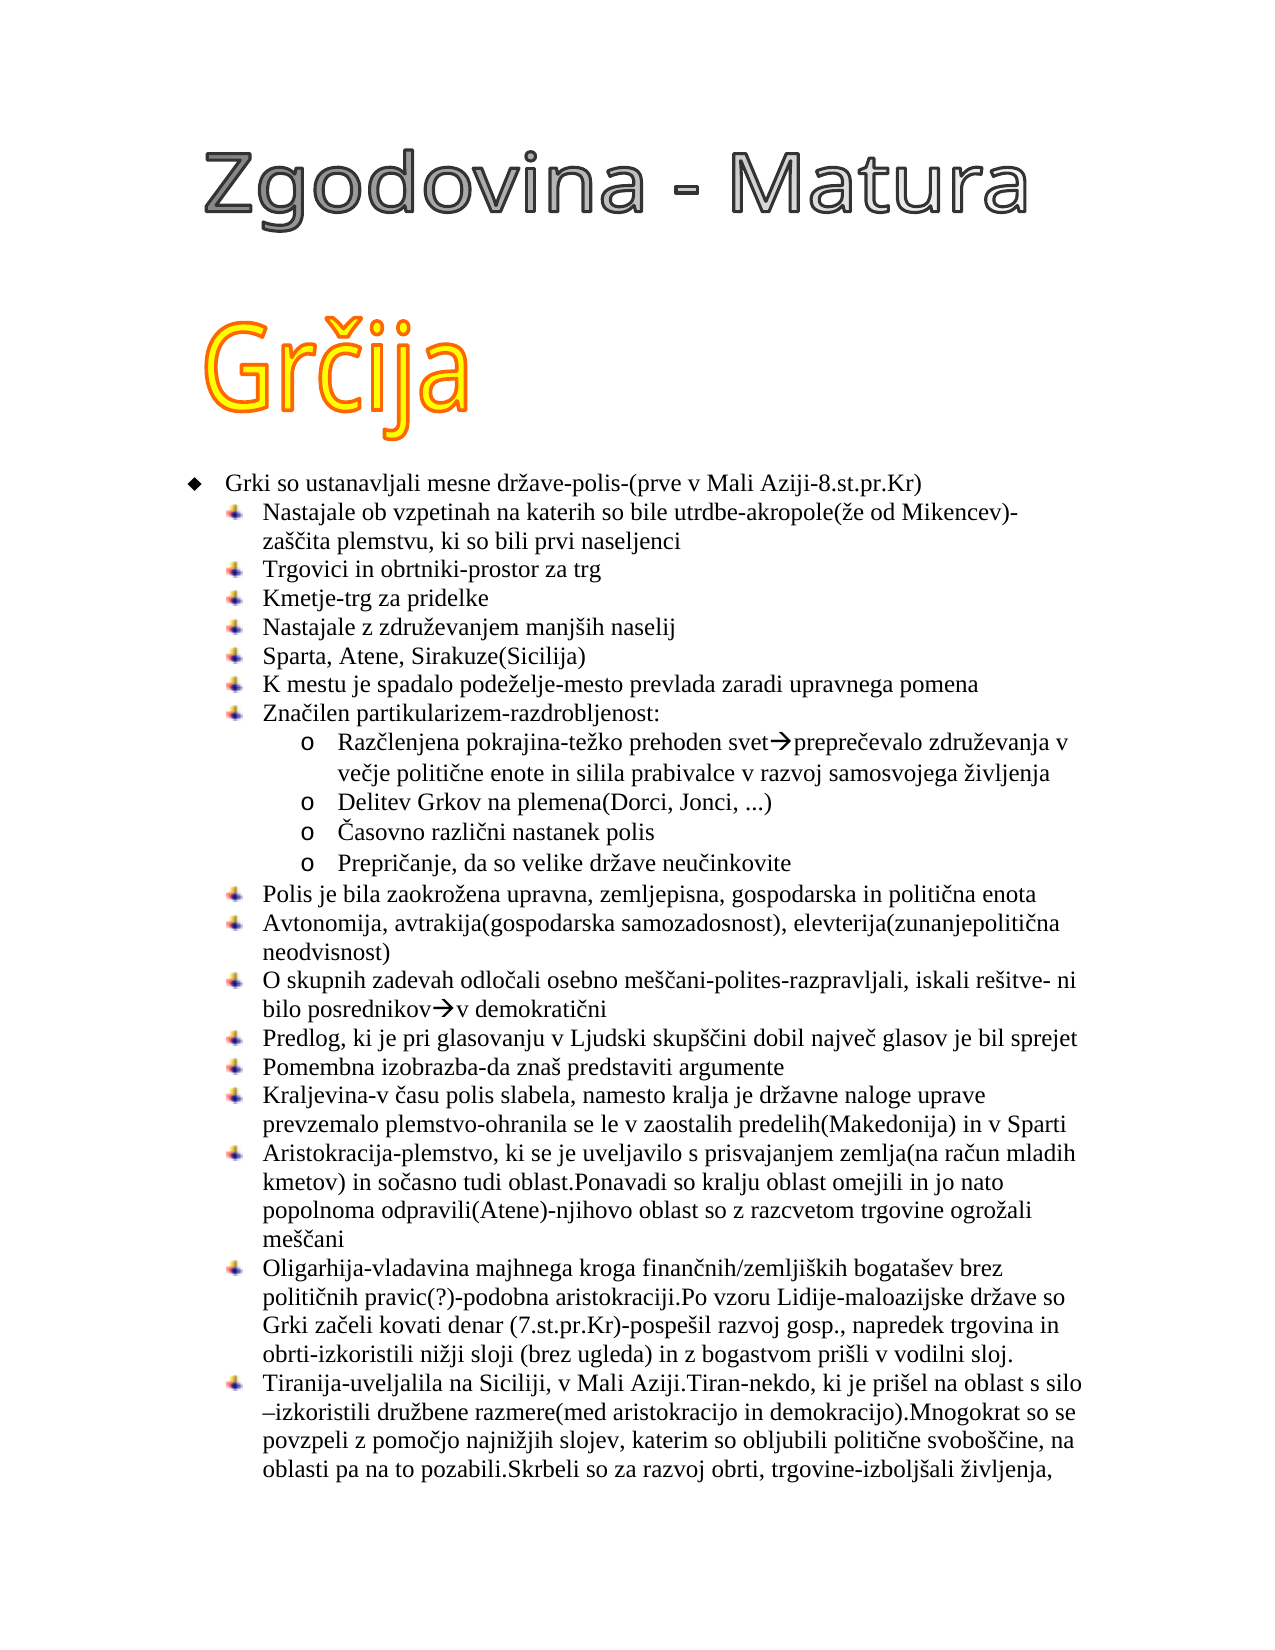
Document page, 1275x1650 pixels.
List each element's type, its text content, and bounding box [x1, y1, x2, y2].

picture [226, 1374, 243, 1391]
list Avtonomija, avtrakija(gospodarska samozadosnost), elevterija(zunanjepolitična neodvisnost) [225, 908, 1087, 965]
list Kraljevina-v času polis slabela, namesto kralja je državne naloge uprave prevzemalo plemstvo-ohranila se le v zaostalih predelih(Makedonija) in v Sparti [225, 1080, 1087, 1138]
list Delitev Grkov na plemena(Dorci, Jonci, ...) [300, 787, 1087, 817]
list Kmetje-trg za pridelke [225, 583, 1087, 612]
picture [226, 971, 243, 989]
list Nastajale z združevanjem manjših naselij [225, 612, 1087, 641]
list Prepričanje, da so velike države neučinkovite [300, 848, 1087, 879]
picture [226, 1144, 243, 1161]
list O skupnih zadevah odločali osebno meščani-polites-razpravljali, iskali rešitve- ni bilo posrednikovv demokratični [225, 965, 1087, 1023]
list Grki so ustanavljali mesne države-polis-(prve v Mali Aziji-8.st.pr.Kr) [187, 468, 1087, 497]
list Oligarhija-vladavina majhnega kroga finančnih/zemljiških bogatašev brez političnih pravic(?)-podobna aristokraciji.Po vzoru Lidije-maloazijske države so Grki začeli kovati denar (7.st.pr.Kr)-pospešil razvoj gosp., napredek trgovina in obrti-izkoristili nižji sloji (brez ugleda) in z bogastvom prišli v vodilni sloj. [225, 1253, 1087, 1368]
list Razčlenjena pokrajina-težko prehoden svetpreprečevalo združevanja v večje politične enote in silila prabivalce v razvoj samosvojega življenja [300, 727, 1087, 787]
picture [226, 914, 243, 931]
list Polis je bila zaokrožena upravna, zemljepisna, gospodarska in politična enota [225, 879, 1087, 908]
picture [226, 1086, 243, 1104]
picture [226, 1259, 243, 1276]
picture [226, 560, 243, 578]
list Sparta, Atene, Sirakuze(Sicilija) [225, 641, 1087, 669]
list Časovno različni nastanek polis [300, 817, 1087, 848]
picture [226, 885, 243, 902]
picture [226, 704, 243, 721]
list K mestu je spadalo podeželje-mesto prevlada zaradi upravnega pomena [225, 669, 1087, 698]
picture [226, 618, 243, 635]
list Pomembna izobrazba-da znaš predstaviti argumente [225, 1052, 1087, 1080]
list Aristokracija-plemstvo, ki se je uveljavilo s prisvajanjem zemlja(na račun mladih kmetov) in sočasno tudi oblast.Ponavadi so kralju oblast omejili in jo nato popolnoma odpravili(Atene)-njihovo oblast so z razcvetom trgovine ogrožali meščani [225, 1138, 1087, 1253]
picture [226, 646, 243, 664]
list Trgovici in obrtniki-prostor za trg [225, 554, 1087, 583]
picture [226, 503, 243, 520]
picture [226, 675, 243, 693]
list Nastajale ob vzpetinah na katerih so bile utrdbe-akropole(že od Mikencev)- zaščita plemstvu, ki so bili prvi naseljenci [225, 497, 1087, 554]
list Značilen partikularizem-razdrobljenost: [225, 698, 1087, 727]
picture [226, 1057, 243, 1075]
list Tiranija-uveljalila na Siciliji, v Mali Aziji.Tiran-nekdo, ki je prišel na oblast s silo –izkoristili družbene razmere(med aristokracijo in demokracijo).Mnogokrat so se povzpeli z pomočjo najnižjih slojev, katerim so obljubili politične svoboščine, na oblasti pa na to pozabili.Skrbeli so za razvoj obrti, trgovine-izboljšali življenja, [225, 1368, 1087, 1483]
list Predlog, ki je pri glasovanju v Ljudski skupščini dobil največ glasov je bil sprejet [225, 1023, 1087, 1052]
picture [226, 1029, 243, 1046]
picture [226, 589, 243, 606]
